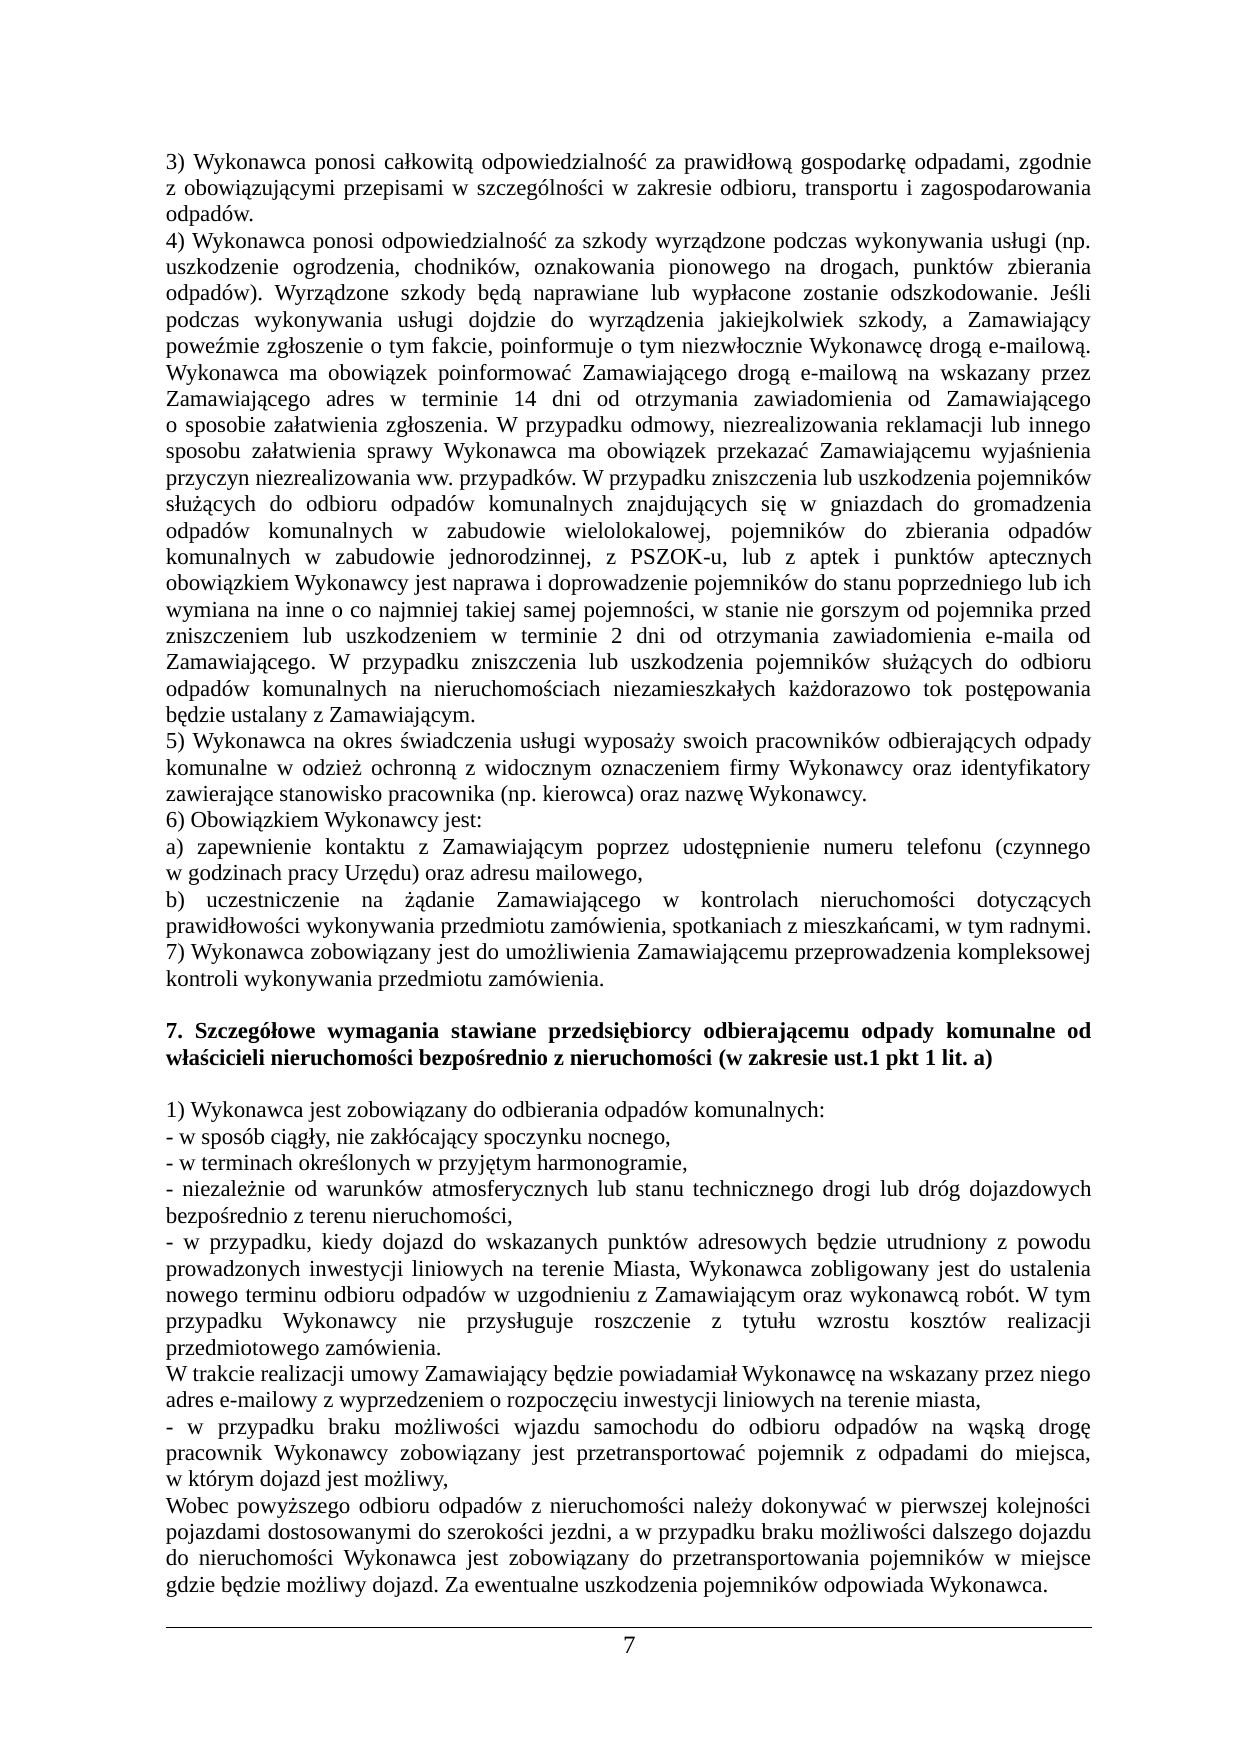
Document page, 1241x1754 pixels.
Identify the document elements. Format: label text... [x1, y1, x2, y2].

text 4) Wykonawca ponosi odpowiedzialność za szkody wyrządzone podczas wykonywania usługi (np. uszkodzenie ogrodzenia, chodników, oznakowania pionowego na drogach, punktów zbierania odpadów). Wyrządzone szkody będą naprawiane lub wypłacone zostanie odszkodowanie. Jeśli podczas wykonywania usługi dojdzie do wyrządzenia jakiejkolwiek szkody, a Zamawiający poweźmie zgłoszenie o tym fakcie, poinformuje o tym niezwłocznie Wykonawcę drogą e-mailową. Wykonawca ma obowiązek poinformować Zamawiającego drogą e-mailową na wskazany przez Zamawiającego adres w terminie 14 dni od otrzymania zawiadomienia od Zamawiającego o sposobie załatwienia zgłoszenia. W przypadku odmowy, niezrealizowania reklamacji lub innego sposobu załatwienia sprawy Wykonawca ma obowiązek przekazać Zamawiającemu wyjaśnienia przyczyn niezrealizowania ww. przypadków. W przypadku zniszczenia lub uszkodzenia pojemników służących do odbioru odpadów komunalnych znajdujących się w gniazdach do gromadzenia odpadów komunalnych w zabudowie wielolokalowej, pojemników do zbierania odpadów komunalnych w zabudowie jednorodzinnej, z PSZOK-u, lub z aptek i punktów aptecznych obowiązkiem Wykonawcy jest naprawa i doprowadzenie pojemników do stanu poprzedniego lub ich wymiana na inne o co najmniej takiej samej pojemności, w stanie nie gorszym od pojemnika przed zniszczeniem lub uszkodzeniem w terminie 2 dni od otrzymania zawiadomienia e-maila od Zamawiającego. W przypadku zniszczenia lub uszkodzenia pojemników służących do odbioru odpadów komunalnych na nieruchomościach niezamieszkałych każdorazowo tok postępowania będzie ustalany z Zamawiającym. [166, 227, 1092, 727]
text a) zapewnienie kontaktu z Zamawiającym poprzez udostępnienie numeru telefonu (czynnego w godzinach pracy Urzędu) oraz adresu mailowego, [166, 833, 1092, 886]
text Wobec powyższego odbioru odpadów z nieruchomości należy dokonywać w pierwszej kolejności pojazdami dostosowanymi do szerokości jezdni, a w przypadku braku możliwości dalszego dojazdu do nieruchomości Wykonawca jest zobowiązany do przetransportowania pojemników w miejsce gdzie będzie możliwy dojazd. Za ewentualne uszkodzenia pojemników odpowiada Wykonawca. [166, 1492, 1092, 1597]
text b) uczestniczenie na żądanie Zamawiającego w kontrolach nieruchomości dotyczących prawidłowości wykonywania przedmiotu zamówienia, spotkaniach z mieszkańcami, w tym radnymi. [166, 886, 1092, 938]
text - w przypadku, kiedy dojazd do wskazanych punktów adresowych będzie utrudniony z powodu prowadzonych inwestycji liniowych na terenie Miasta, Wykonawca zobligowany jest do ustalenia nowego terminu odbioru odpadów w uzgodnieniu z Zamawiającym oraz wykonawcą robót. W tym przypadku Wykonawcy nie przysługuje roszczenie z tytułu wzrostu kosztów realizacji przedmiotowego zamówienia. [166, 1228, 1092, 1360]
text - w przypadku braku możliwości wjazdu samochodu do odbioru odpadów na wąską drogę pracownik Wykonawcy zobowiązany jest przetransportować pojemnik z odpadami do miejsca, w którym dojazd jest możliwy, [166, 1413, 1092, 1492]
text - w sposób ciągły, nie zakłócający spoczynku nocnego, [166, 1123, 1092, 1149]
text 3) Wykonawca ponosi całkowitą odpowiedzialność za prawidłową gospodarkę odpadami, zgodnie z obowiązującymi przepisami w szczególności w zakresie odbioru, transportu i zagospodarowania odpadów. [166, 148, 1092, 227]
text 6) Obowiązkiem Wykonawcy jest: [166, 807, 1092, 833]
text 7. Szczegółowe wymagania stawiane przedsiębiorcy odbierającemu odpady komunalne od właścicieli nieruchomości bezpośrednio z nieruchomości (w zakresie ust.1 pkt 1 lit. a) [166, 1017, 1092, 1070]
text 1) Wykonawca jest zobowiązany do odbierania odpadów komunalnych: [166, 1096, 1092, 1123]
text 5) Wykonawca na okres świadczenia usługi wyposaży swoich pracowników odbierających odpady komunalne w odzież ochronną z widocznym oznaczeniem firmy Wykonawcy oraz identyfikatory zawierające stanowisko pracownika (np. kierowca) oraz nazwę Wykonawcy. [166, 727, 1092, 807]
text 7) Wykonawca zobowiązany jest do umożliwienia Zamawiającemu przeprowadzenia kompleksowej kontroli wykonywania przedmiotu zamówienia. [166, 938, 1092, 991]
text W trakcie realizacji umowy Zamawiający będzie powiadamiał Wykonawcę na wskazany przez niego adres e-mailowy z wyprzedzeniem o rozpoczęciu inwestycji liniowych na terenie miasta, [166, 1360, 1092, 1413]
text - w terminach określonych w przyjętym harmonogramie, [166, 1149, 1092, 1176]
text - niezależnie od warunków atmosferycznych lub stanu technicznego drogi lub dróg dojazdowych bezpośrednio z terenu nieruchomości, [166, 1176, 1092, 1228]
